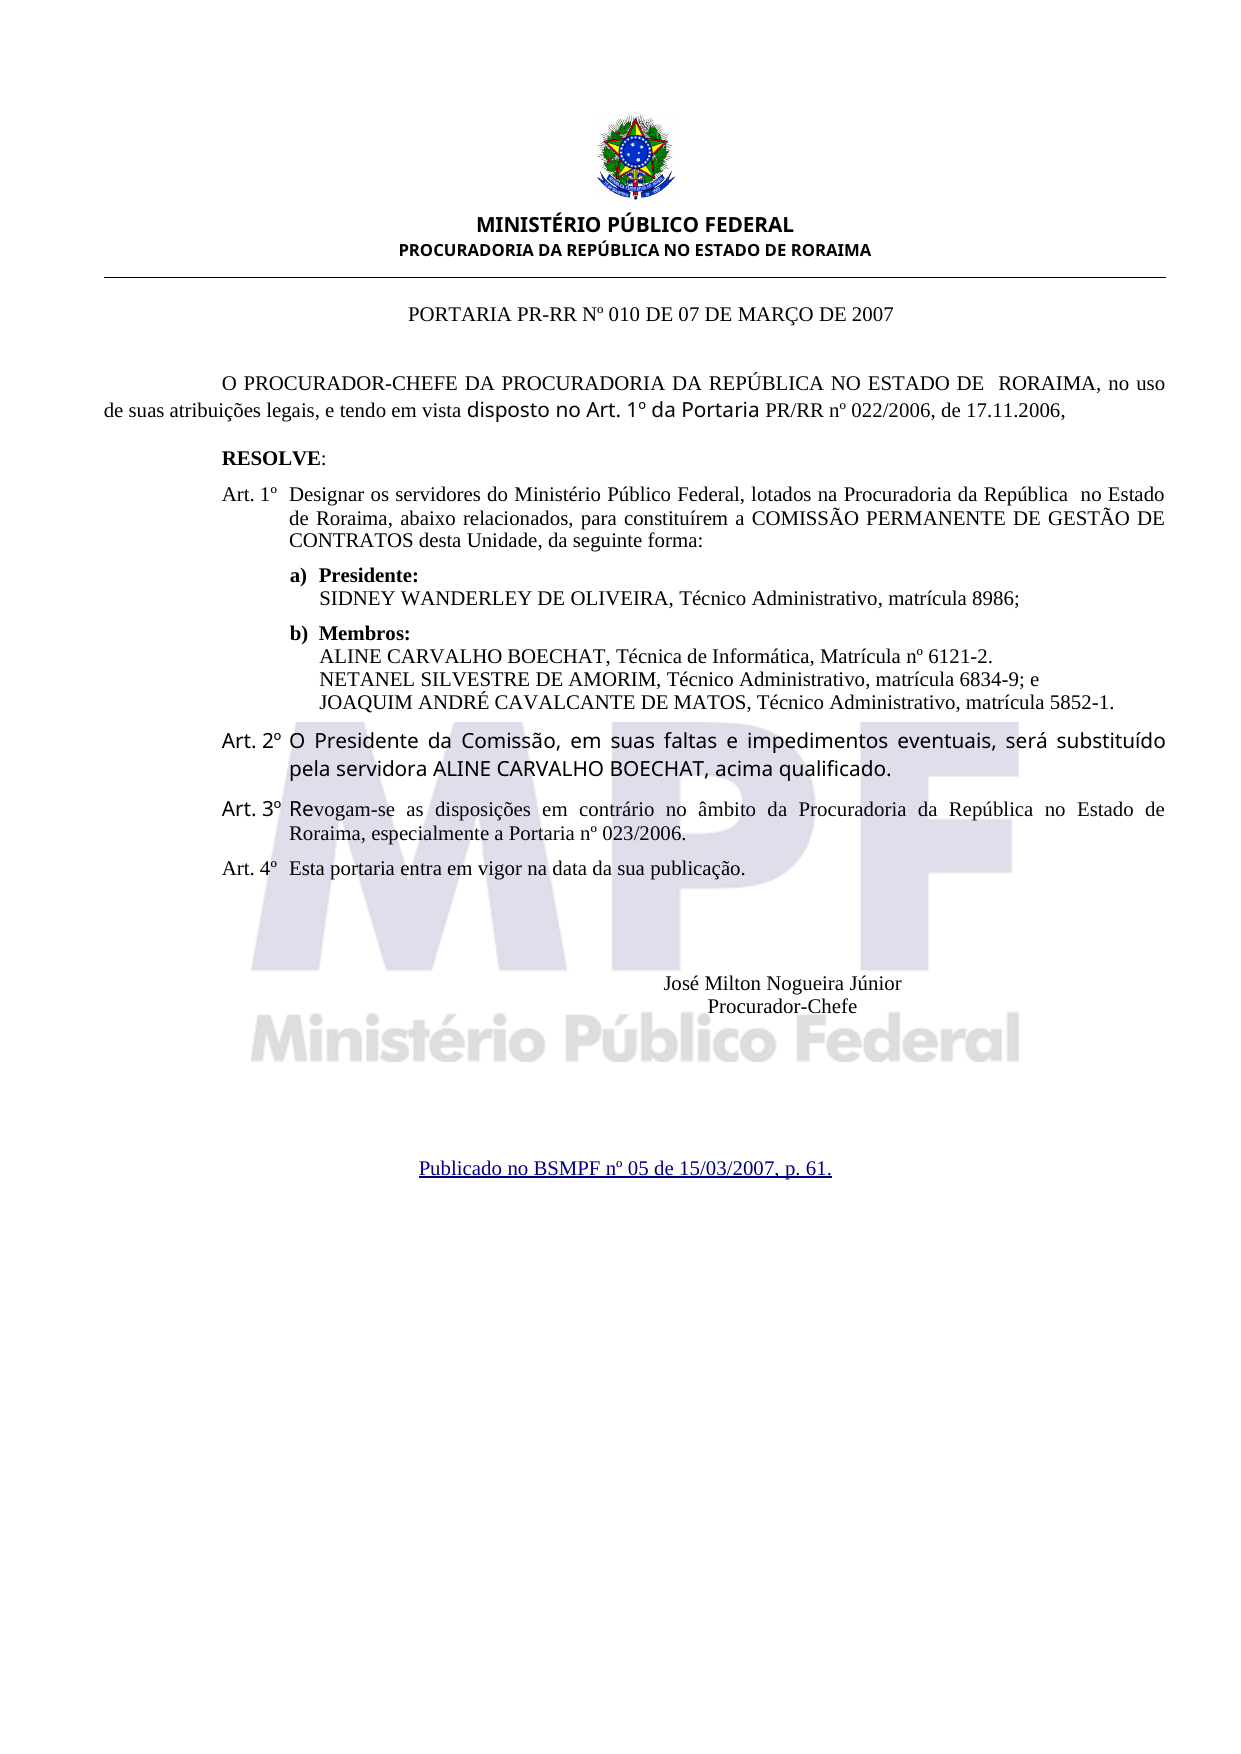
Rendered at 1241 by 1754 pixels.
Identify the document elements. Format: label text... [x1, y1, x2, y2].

text O PROCURADOR-CHEFE DA PROCURADORIA DA REPÚBLICA NO ESTADO DE RORAIMA, no uso de suas atribuições legais, e tendo em vista disposto no Art. 1º da Portaria PR/RR nº 022/2006, de 17.11.2006, [103, 372, 1166, 423]
text PORTARIA PR-RR Nº 010 DE 07 DE MARÇO DE 2007 [103, 303, 1166, 326]
text Procurador-Chefe [398, 995, 1166, 1018]
list Designar os servidores do Ministério Público Federal, lotados na Procuradoria da República no Estado de Roraima, abaixo relacionados, para constituírem a COMISSÃO PERMANENTE DE GESTÃO DE CONTRATOS desta Unidade, da seguinte forma: [222, 483, 1166, 552]
picture [593, 112, 677, 201]
text RESOLVE: [103, 446, 1166, 469]
text SIDNEY WANDERLEY DE OLIVEIRA, Técnico Administrativo, matrícula 8986; [319, 587, 1166, 610]
text José Milton Nogueira Júnior [398, 972, 1166, 995]
list Revogam-se as disposições em contrário no âmbito da Procuradoria da República no Estado de Roraima, especialmente a Portaria nº 023/2006. [222, 794, 1166, 845]
list Presidente: [289, 564, 1166, 587]
picture [251, 722, 1019, 726]
list Esta portaria entra em vigor na data da sua publicação. [222, 857, 1166, 880]
text JOAQUIM ANDRÉ CAVALCANTE DE MATOS, Técnico Administrativo, matrícula 5852-1. [319, 691, 1166, 714]
list O Presidente da Comissão, em suas faltas e impedimentos eventuais, será substituído pela servidora ALINE CARVALHO BOECHAT, acima qualificado. [222, 726, 1166, 782]
list Membros: [289, 622, 1166, 645]
text NETANEL SILVESTRE DE AMORIM, Técnico Administrativo, matrícula 6834-9; e [319, 668, 1166, 691]
picture [251, 845, 1019, 857]
text ALINE CARVALHO BOECHAT, Técnica de Informática, Matrícula nº 6121-2. [319, 645, 1166, 668]
picture [251, 880, 1019, 1062]
picture [251, 782, 1019, 794]
text Publicado no BSMPF nº 05 de 15/03/2007, p. 61. [103, 1156, 1166, 1179]
